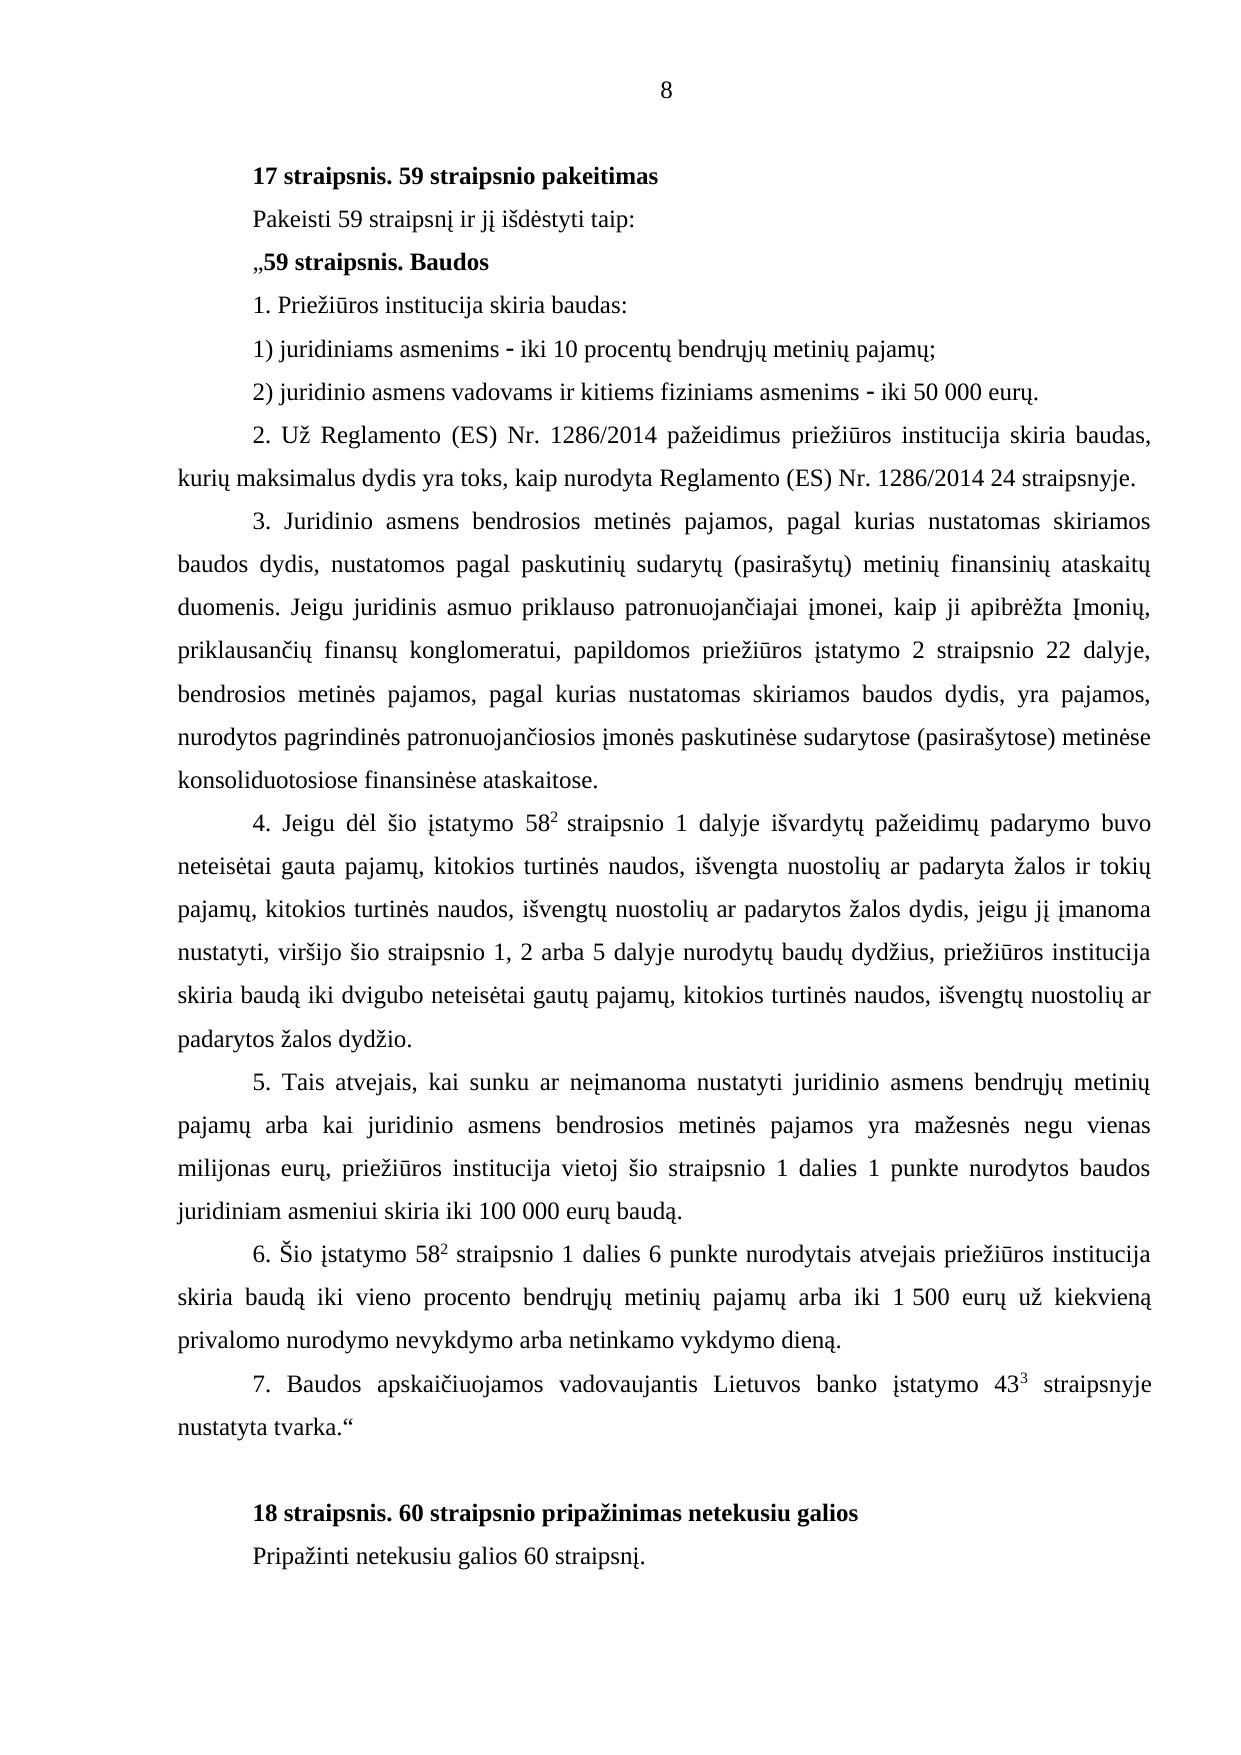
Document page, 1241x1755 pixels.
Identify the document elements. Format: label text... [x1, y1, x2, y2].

text Pripažinti netekusiu galios 60 straipsnį. [177, 1541, 1152, 1570]
text 5. Tais atvejais, kai sunku ar neįmanoma nustatyti juridinio asmens bendrųjų metinių pajamų arba kai juridinio asmens bendrosios metinės pajamos yra mažesnės negu vienas milijonas eurų, priežiūros institucija vietoj šio straipsnio 1 dalies 1 punkte nurodytos baudos juridiniam asmeniui skiria iki 100 000 eurų baudą. [177, 1067, 1152, 1225]
text „59 straipsnis. Baudos [177, 247, 1152, 276]
text Pakeisti 59 straipsnį ir jį išdėstyti taip: [177, 204, 1152, 233]
text 4. Jeigu dėl šio įstatymo 582 straipsnio 1 dalyje išvardytų pažeidimų padarymo buvo neteisėtai gauta pajamų, kitokios turtinės naudos, išvengta nuostolių ar padaryta žalos ir tokių pajamų, kitokios turtinės naudos, išvengtų nuostolių ar padarytos žalos dydis, jeigu jį įmanoma nustatyti, viršijo šio straipsnio 1, 2 arba 5 dalyje nurodytų baudų dydžius, priežiūros institucija skiria baudą iki dvigubo neteisėtai gautų pajamų, kitokios turtinės naudos, išvengtų nuostolių ar padarytos žalos dydžio. [177, 808, 1152, 1052]
text 6. Šio įstatymo 582 straipsnio 1 dalies 6 punkte nurodytais atvejais priežiūros institucija skiria baudą iki vieno procento bendrųjų metinių pajamų arba iki 1 500 eurų už kiekvieną privalomo nurodymo nevykdymo arba netinkamo vykdymo dieną. [177, 1239, 1152, 1354]
text 18 straipsnis. 60 straipsnio pripažinimas netekusiu galios [177, 1498, 1152, 1527]
text 2. Už Reglamento (ES) Nr. 1286/2014 pažeidimus priežiūros institucija skiria baudas, kurių maksimalus dydis yra toks, kaip nurodyta Reglamento (ES) Nr. 1286/2014 24 straipsnyje. [177, 420, 1152, 492]
text 1. Priežiūros institucija skiria baudas: [177, 291, 1152, 319]
text 2) juridinio asmens vadovams ir kitiems fiziniams asmenims  iki 50 000 eurų. [177, 377, 1152, 406]
text 3. Juridinio asmens bendrosios metinės pajamos, pagal kurias nustatomas skiriamos baudos dydis, nustatomos pagal paskutinių sudarytų (pasirašytų) metinių finansinių ataskaitų duomenis. Jeigu juridinis asmuo priklauso patronuojančiajai įmonei, kaip ji apibrėžta Įmonių, priklausančių finansų konglomeratui, papildomos priežiūros įstatymo 2 straipsnio 22 dalyje, bendrosios metinės pajamos, pagal kurias nustatomas skiriamos baudos dydis, yra pajamos, nurodytos pagrindinės patronuojančiosios įmonės paskutinėse sudarytose (pasirašytose) metinėse konsoliduotosiose finansinėse ataskaitose. [177, 506, 1152, 794]
text 17 straipsnis. 59 straipsnio pakeitimas [177, 161, 1152, 190]
text 7. Baudos apskaičiuojamos vadovaujantis Lietuvos banko įstatymo 433 straipsnyje nustatyta tvarka.“ [177, 1369, 1152, 1441]
text 1) juridiniams asmenims  iki 10 procentų bendrųjų metinių pajamų; [177, 334, 1152, 362]
